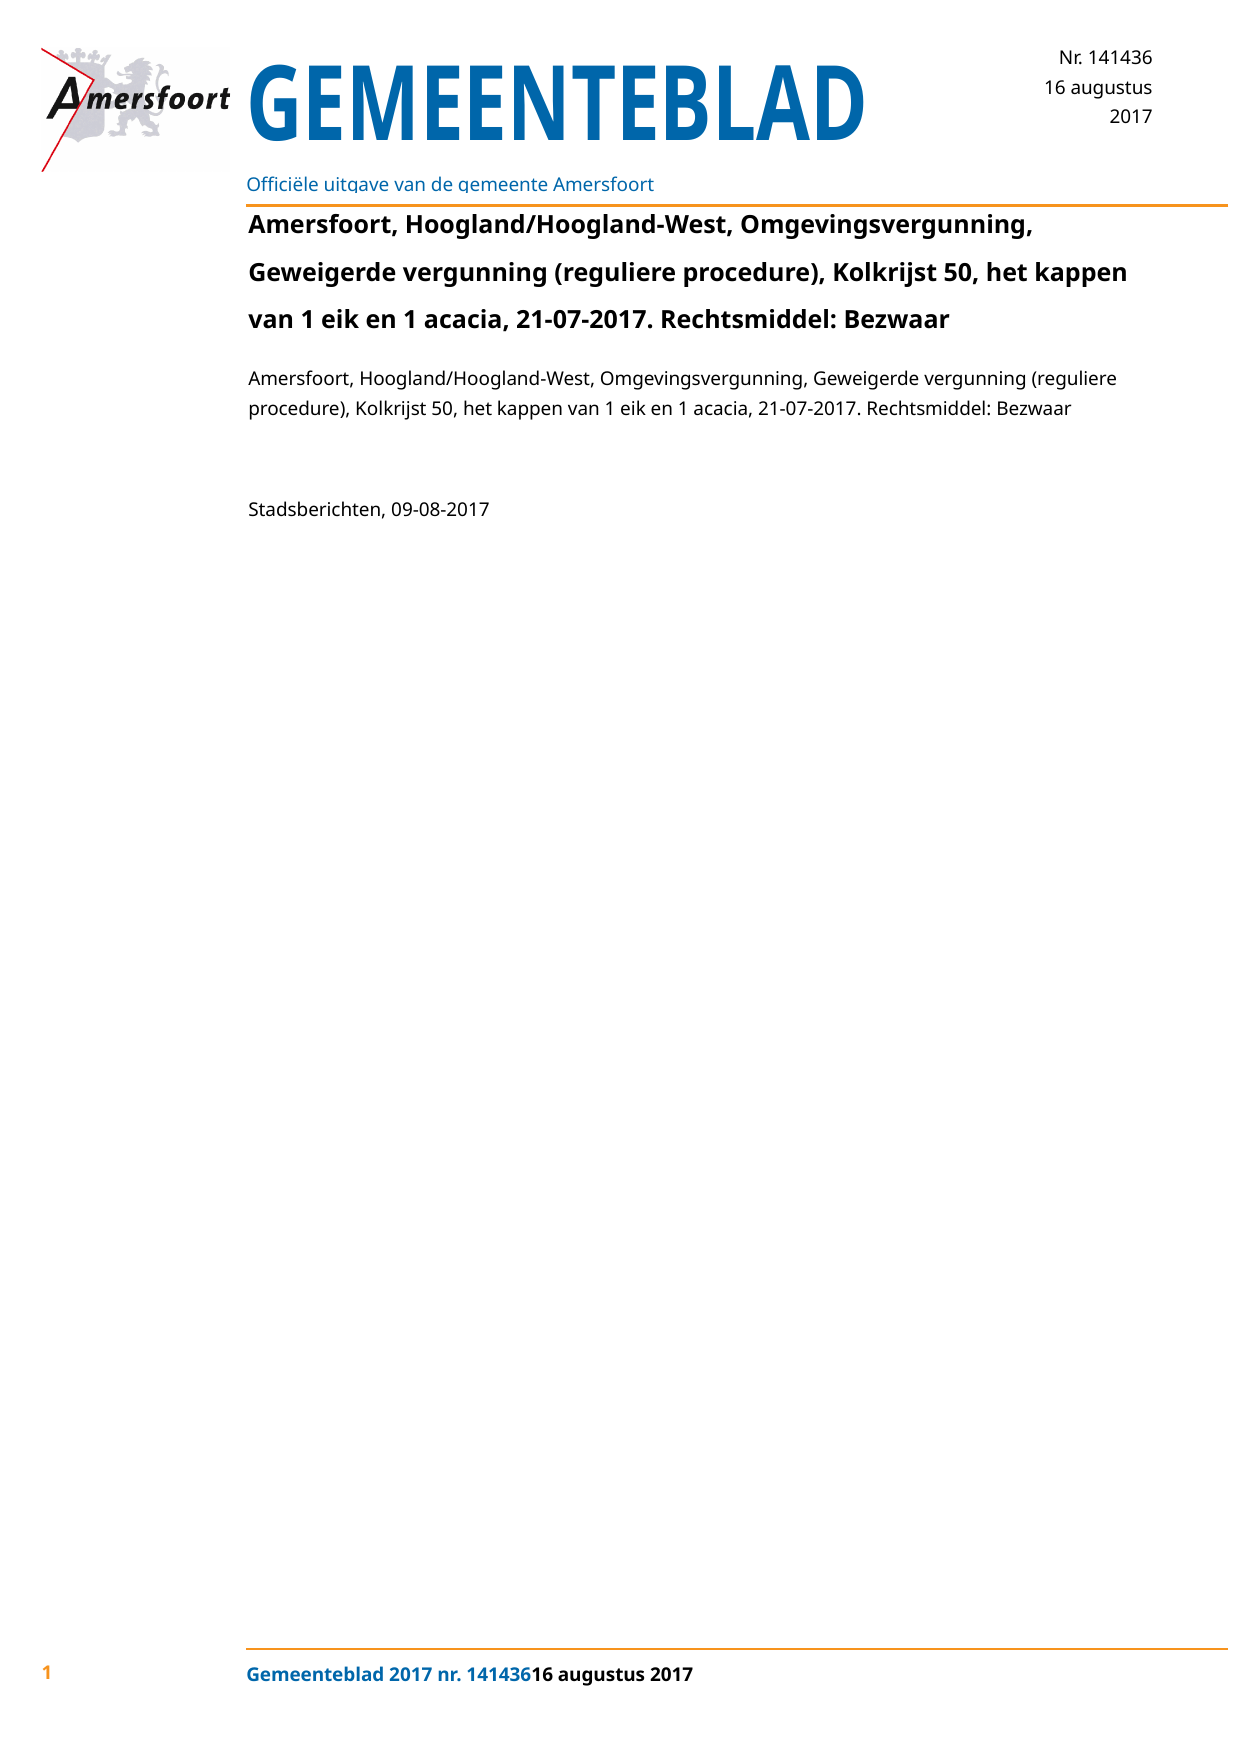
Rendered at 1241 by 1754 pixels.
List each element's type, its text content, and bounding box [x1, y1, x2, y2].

text Amersfoort, Hoogland/Hoogland-West, Omgevingsvergunning, Geweigerde vergunning (reguliere procedure), Kolkrijst 50, het kappen van 1 eik en 1 acacia, 21-07-2017. Rechtsmiddel: Bezwaar [248, 366, 1152, 421]
picture [41, 47, 231, 172]
text Stadsberichten, 09-08-2017 [248, 496, 1152, 522]
text Amersfoort, Hoogland/Hoogland-West, Omgevingsvergunning, Geweigerde vergunning (reguliere procedure), Kolkrijst 50, het kappen van 1 eik en 1 acacia, 21-07-2017. Rechtsmiddel: Bezwaar [248, 207, 1152, 336]
